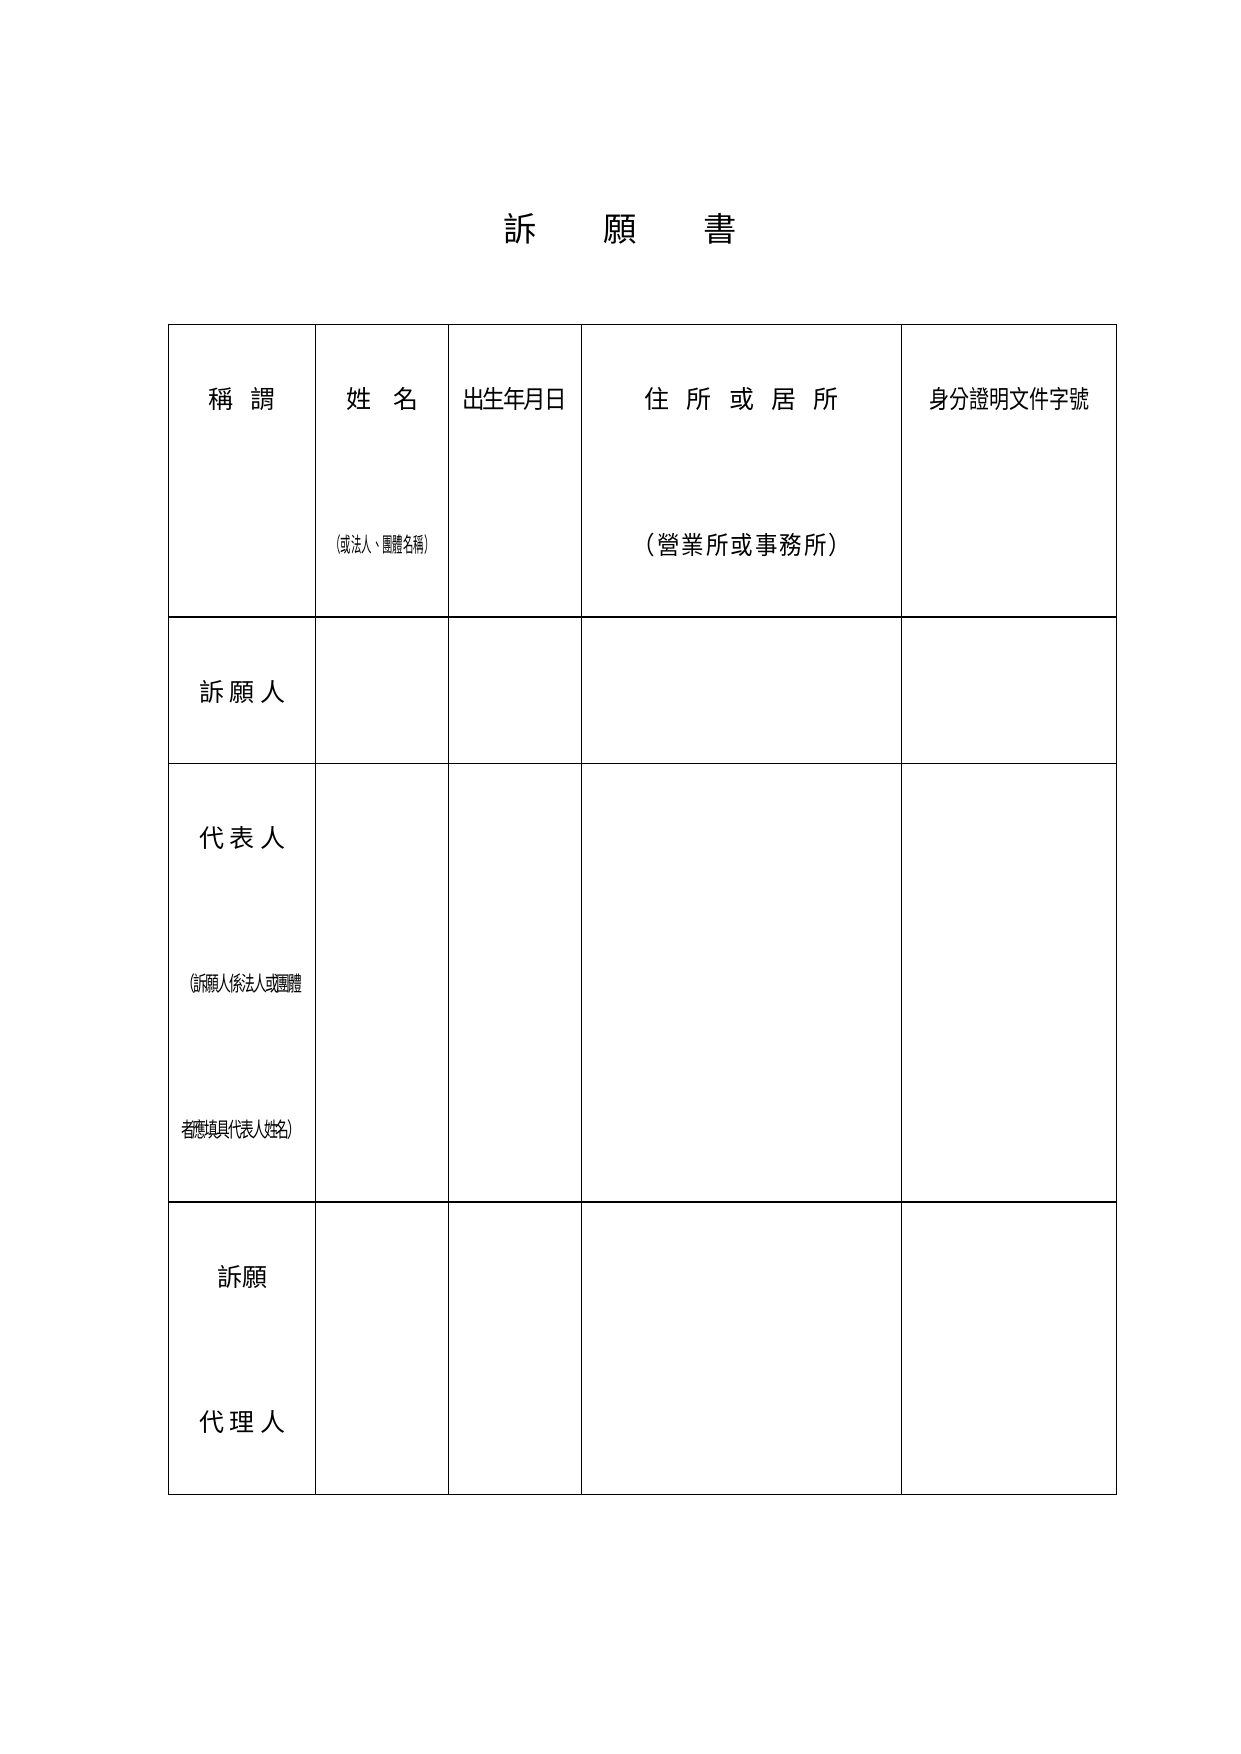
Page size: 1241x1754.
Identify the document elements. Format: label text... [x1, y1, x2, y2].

table_cell [582, 1203, 901, 1494]
table_cell [316, 618, 448, 763]
table_header 稱 謂 [169, 325, 315, 616]
table_cell [902, 764, 1116, 1201]
table_cell [902, 1203, 1116, 1494]
table_cell [449, 1203, 581, 1494]
table_cell [316, 764, 448, 1201]
table_header 出生年月日 [449, 325, 581, 616]
table_cell 訴 願 人 [169, 618, 315, 763]
table_cell [902, 618, 1116, 763]
table_cell [316, 1203, 448, 1494]
table_cell [449, 618, 581, 763]
table_header 姓 名 （或法人、團體名稱） [316, 325, 448, 616]
table_header 身分證明文件字號 [902, 325, 1116, 616]
table_cell [582, 618, 901, 763]
table_cell [582, 764, 901, 1201]
text 訴 願 書 [187, 153, 1053, 299]
table_cell 代 表 人 （訴願人係法人或團體者應填具代表人姓名） [169, 764, 315, 1201]
table_cell 訴願 代 理 人 [169, 1203, 315, 1494]
table_cell [449, 764, 581, 1201]
table_header 住 所 或 居 所 （營業所或事務所） [582, 325, 901, 616]
